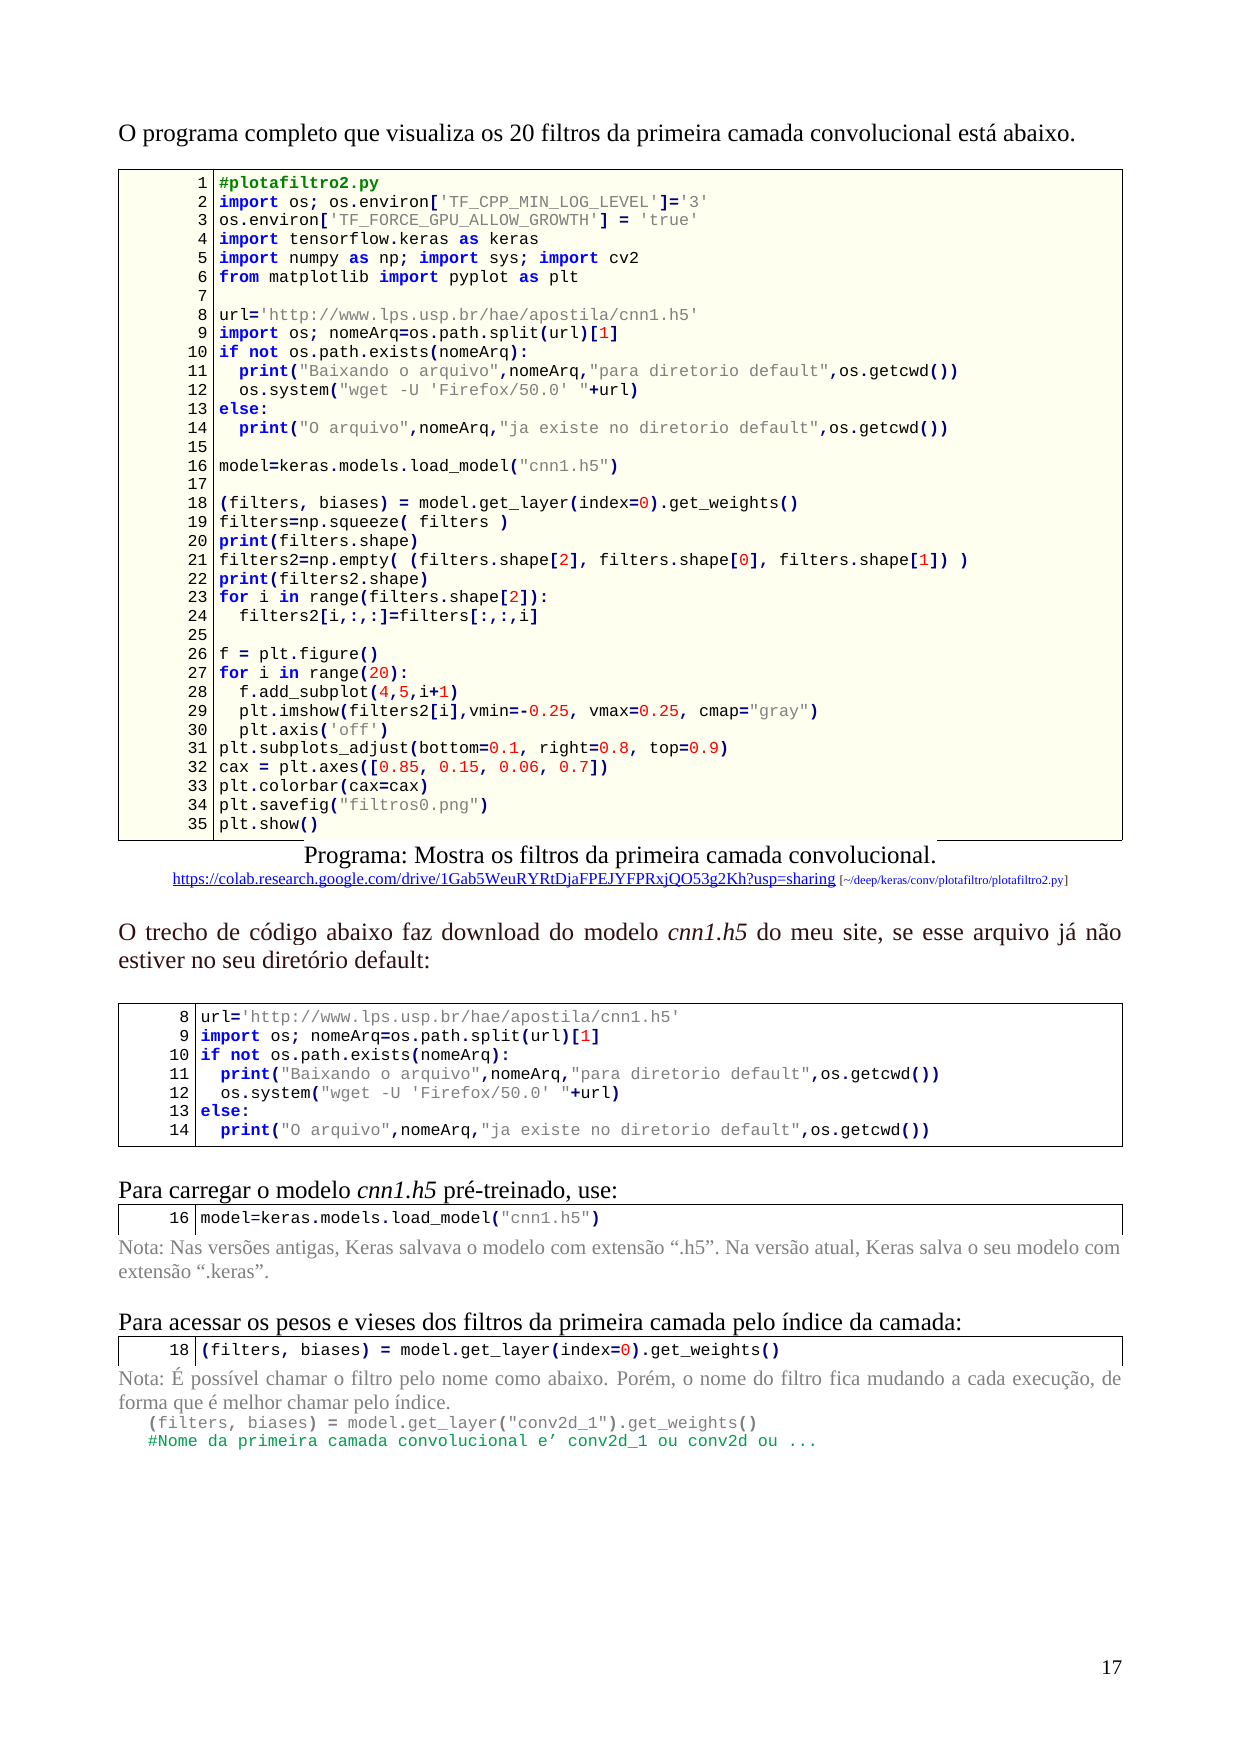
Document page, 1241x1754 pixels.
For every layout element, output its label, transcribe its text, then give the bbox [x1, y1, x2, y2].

text Nota: Nas versões antigas, Keras salvava o modelo com extensão “.h5”. Na versão atual, Keras salva o seu modelo com extensão “.keras”. [118, 1236, 1122, 1283]
text https://colab.research.google.com/drive/1Gab5WeuRYRtDjaFPEJYFPRxjQO53g2Kh?usp=sharing [~/deep/keras/conv/plotafiltro/plotafiltro2.py] [118, 869, 1122, 888]
table_header 16 [119, 1205, 195, 1234]
text O trecho de código abaixo faz download do modelo cnn1.h5 do meu site, se esse arquivo já não estiver no seu diretório default: [118, 917, 1122, 974]
text Nota: É possível chamar o filtro pelo nome como abaixo. Porém, o nome do filtro fica mudando a cada execução, de forma que é melhor chamar pelo índice. [118, 1367, 1122, 1414]
text Para carregar o modelo cnn1.h5 pré-treinado, use: [118, 1175, 1122, 1204]
table_header model=keras.models.load_model("cnn1.h5") [196, 1205, 1122, 1234]
table_header url='http://www.lps.usp.br/hae/apostila/cnn1.h5' import os; nomeArq=os.path.split(url)[1] if not os.path.exists(nomeArq): print("Baixando o arquivo",nomeArq,"para diretorio default",os.getcwd()) os.system("wget -U 'Firefox/50.0' "+url) else: print("O arquivo",nomeArq,"ja existe no diretorio default",os.getcwd()) [196, 1004, 1122, 1146]
table_header #plotafiltro2.py import os; os.environ['TF_CPP_MIN_LOG_LEVEL']='3' os.environ['TF_FORCE_GPU_ALLOW_GROWTH'] = 'true' import tensorflow.keras as keras import numpy as np; import sys; import cv2 from matplotlib import pyplot as plt url='http://www.lps.usp.br/hae/apostila/cnn1.h5' import os; nomeArq=os.path.split(url)[1] if not os.path.exists(nomeArq): print("Baixando o arquivo",nomeArq,"para diretorio default",os.getcwd()) os.system("wget -U 'Firefox/50.0' "+url) else: print("O arquivo",nomeArq,"ja existe no diretorio default",os.getcwd()) model=keras.models.load_model("cnn1.h5") (filters, biases) = model.get_layer(index=0).get_weights() filters=np.squeeze( filters ) print(filters.shape) filters2=np.empty( (filters.shape[2], filters.shape[0], filters.shape[1]) ) print(filters2.shape) for i in range(filters.shape[2]): filters2[i,:,:]=filters[:,:,i] f = plt.figure() for i in range(20): f.add_subplot(4,5,i+1) plt.imshow(filters2[i],vmin=-0.25, vmax=0.25, cmap="gray") plt.axis('off') plt.subplots_adjust(bottom=0.1, right=0.8, top=0.9) cax = plt.axes([0.85, 0.15, 0.06, 0.7]) plt.colorbar(cax=cax) plt.savefig("filtros0.png") plt.show() [214, 170, 1122, 840]
text O programa completo que visualiza os 20 filtros da primeira camada convolucional está abaixo. [118, 118, 1122, 147]
text Programa: Mostra os filtros da primeira camada convolucional. [118, 841, 1122, 869]
table_header 1 2 3 4 5 6 7 8 9 10 11 12 13 14 15 16 17 18 19 20 21 22 23 24 25 26 27 28 29 30 31 32 33 34 35 [119, 170, 213, 840]
text Para acessar os pesos e vieses dos filtros da primeira camada pelo índice da camada: [118, 1307, 1122, 1336]
table_header 18 [119, 1337, 195, 1366]
text (filters, biases) = model.get_layer("conv2d_1").get_weights() [148, 1414, 1122, 1433]
table_header 8 9 10 11 12 13 14 [119, 1004, 195, 1146]
table_header (filters, biases) = model.get_layer(index=0).get_weights() [196, 1337, 1122, 1366]
text #Nome da primeira camada convolucional e’ conv2d_1 ou conv2d ou ... [148, 1433, 1122, 1452]
